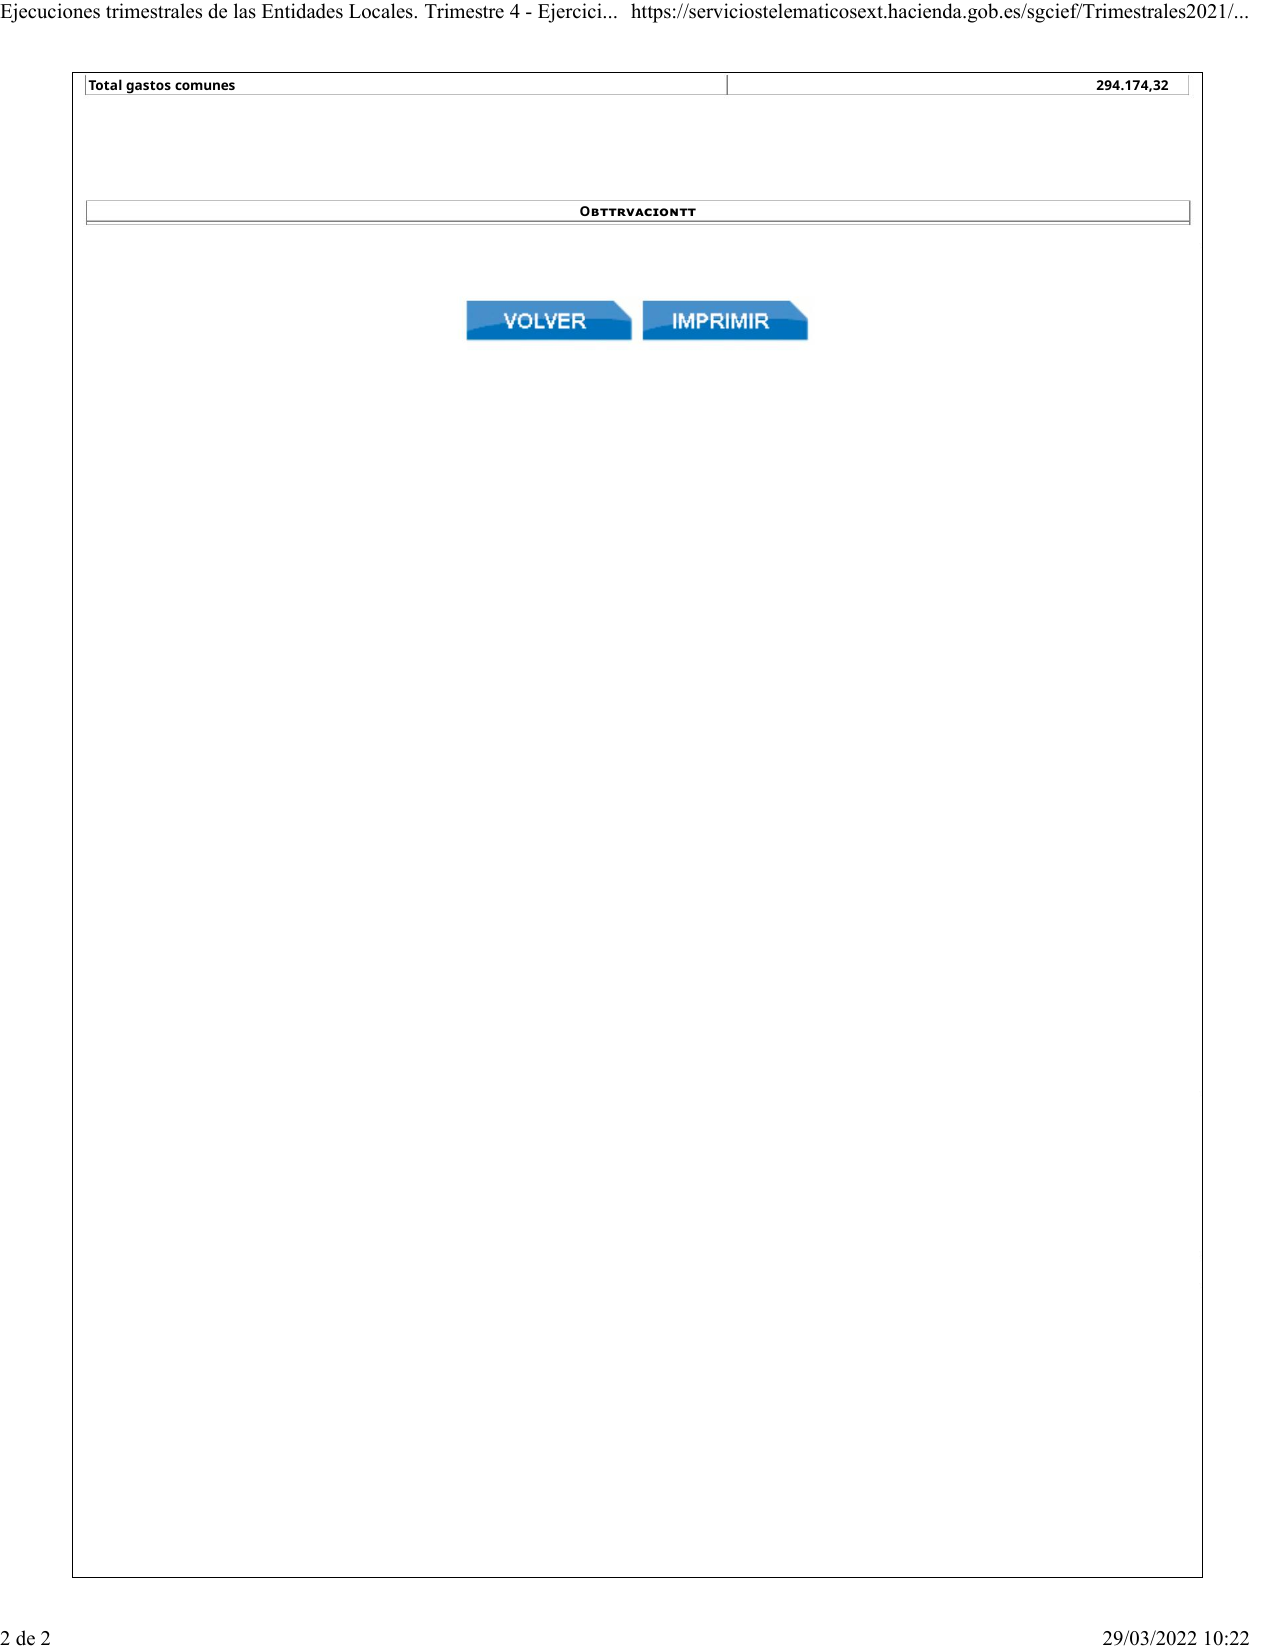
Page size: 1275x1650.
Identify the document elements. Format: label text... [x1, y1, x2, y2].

text https://serviciostelematicosext.hacienda.gob.es/sgcief/Trimestrales2021/... [631, 0, 1275, 23]
picture [73, 73, 1202, 1577]
text Total gastos comunes [88, 77, 278, 94]
text de 2 [16, 1627, 76, 1650]
text Ejecuciones trimestrales de las Entidades Locales. Trimestre 4 - Ejercici... [0, 0, 631, 23]
text 2 [0, 1627, 16, 1650]
text 29/03/2022 10:22 [1102, 1627, 1275, 1650]
text O������������ [579, 203, 716, 220]
text 294.174,32 [1096, 77, 1206, 94]
